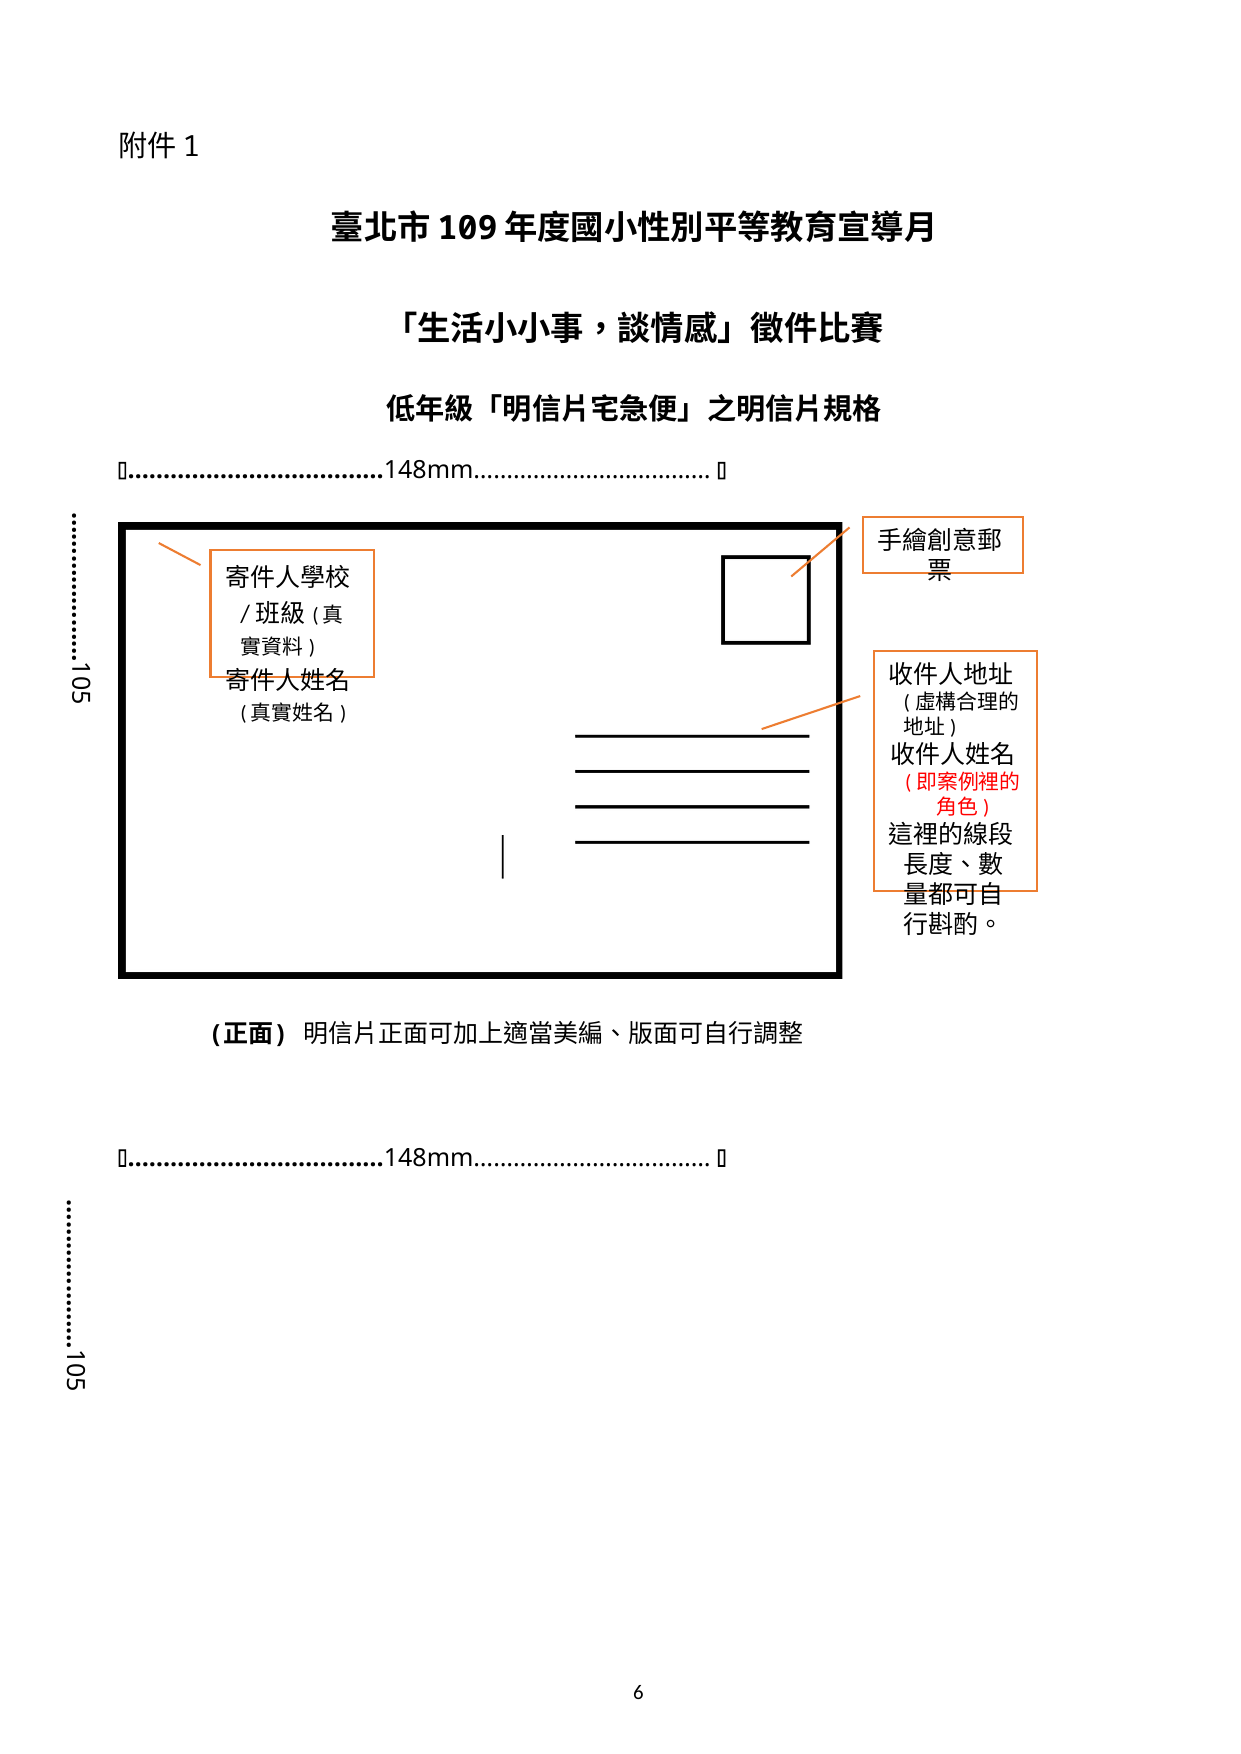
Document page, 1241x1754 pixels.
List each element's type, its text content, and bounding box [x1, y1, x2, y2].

text 附件1 [118, 102, 1150, 165]
text ………………………………148mm………………………………  [47, 1162, 101, 1529]
text 「生活小小事，談情感」徵件比賽 [118, 284, 1150, 346]
text ………………………………148mm………………………………  [118, 427, 1150, 490]
text 臺北市109年度國小性別平等教育宣導月 [118, 184, 1150, 246]
text ………………………………148mm………………………………  [52, 474, 107, 842]
text (正面) 明信片正面可加上適當美編、版面可自行調整 [118, 990, 1150, 1052]
text …………………105 mm………………  [55, 1177, 94, 1514]
text ………………………………148mm………………………………  [118, 1115, 1150, 1177]
text 低年級「明信片宅急便」之明信片規格 [118, 365, 1150, 427]
text …………………105 mm………………  [60, 489, 99, 827]
